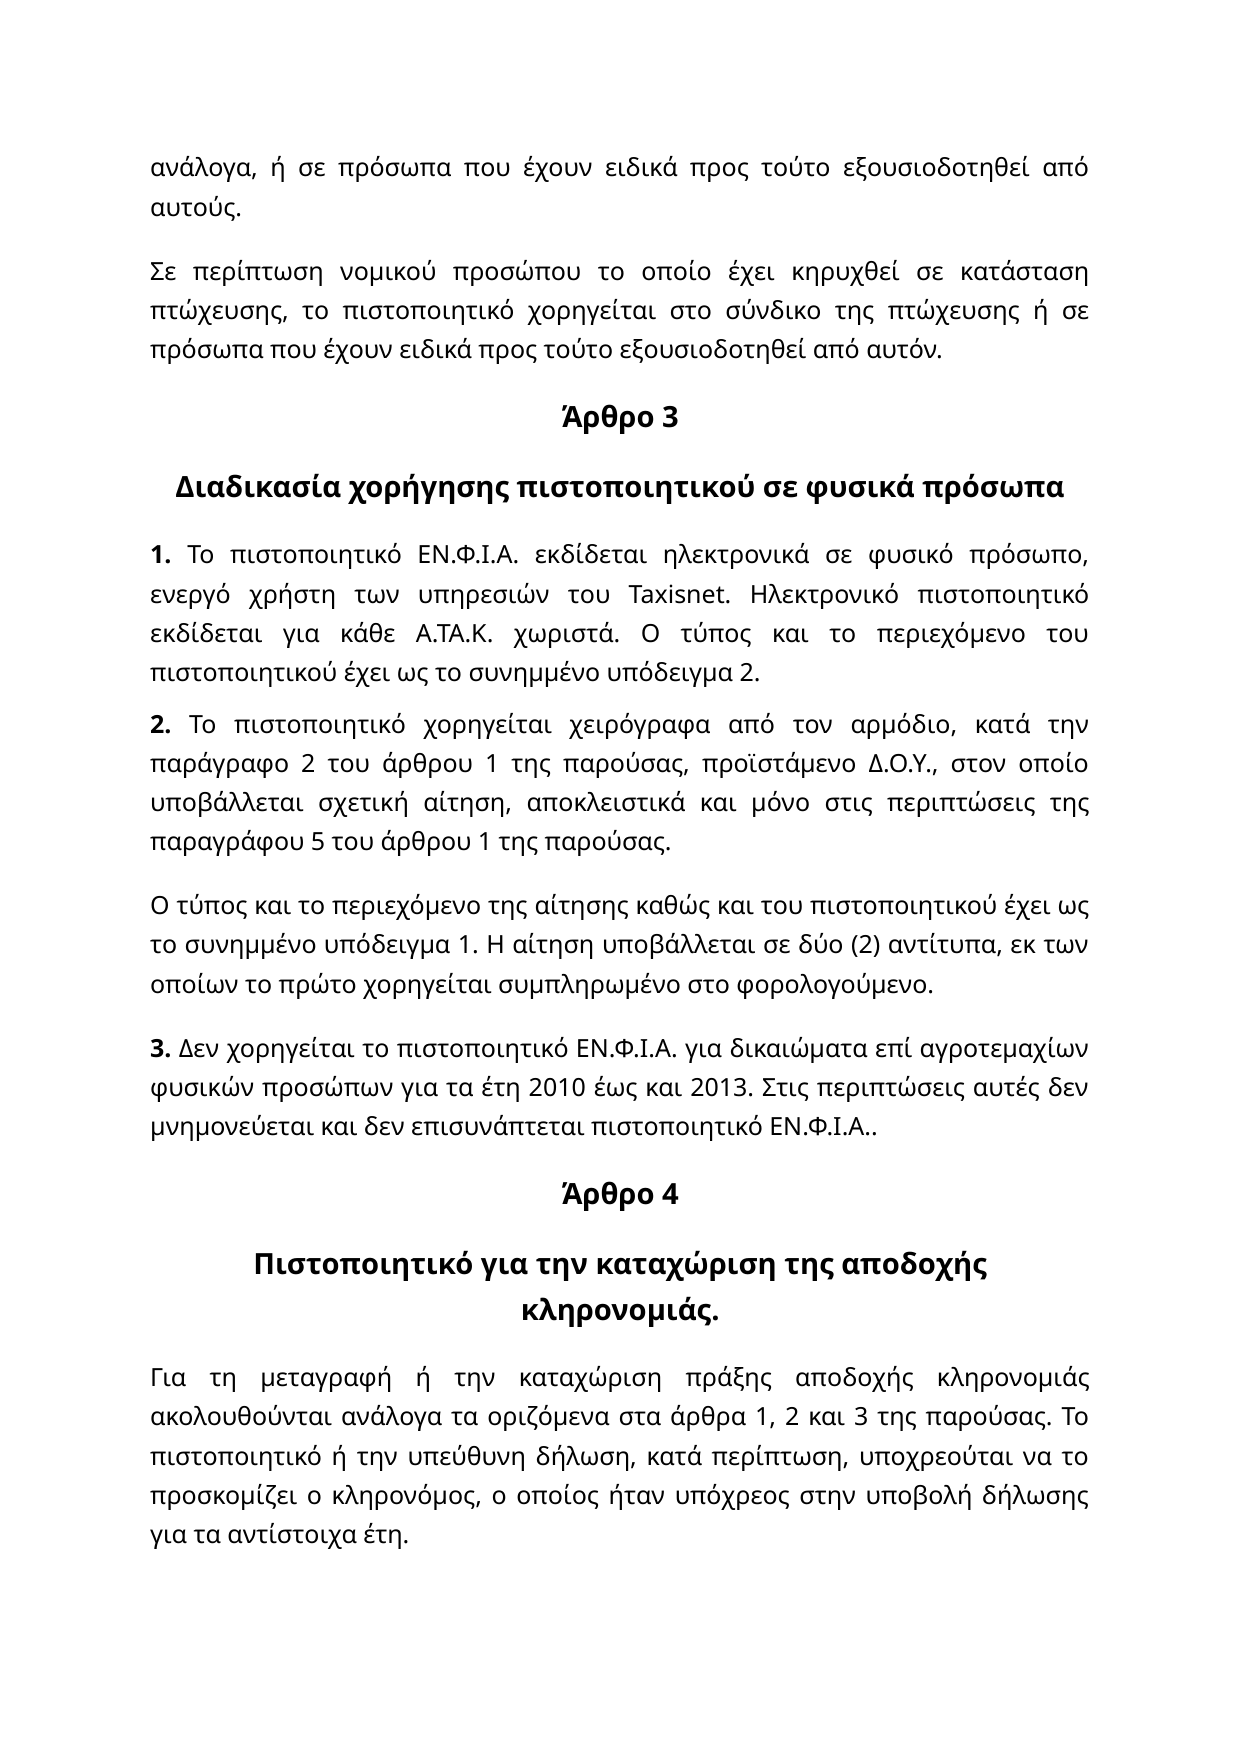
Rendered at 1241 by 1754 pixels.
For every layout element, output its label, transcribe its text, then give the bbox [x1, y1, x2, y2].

text Για τη μεταγραφή ή την καταχώριση πράξης αποδοχής κληρονομιάς ακολουθούνται ανάλογα τα οριζόμενα στα άρθρα 1, 2 και 3 της παρούσας. Το πιστοποιητικό ή την υπεύθυνη δήλωση, κατά περίπτωση, υποχρεούται να το προσκομίζει ο κληρονόμος, ο οποίος ήταν υπόχρεος στην υποβολή δήλωσης για τα αντίστοιχα έτη. [150, 1360, 1090, 1551]
text 3. Δεν χορηγείται το πιστοποιητικό ΕΝ.Φ.Ι.Α. για δικαιώματα επί αγροτεμαχίων φυσικών προσώπων για τα έτη 2010 έως και 2013. Στις περιπτώσεις αυτές δεν μνημονεύεται και δεν επισυνάπτεται πιστοποιητικό ΕΝ.Φ.Ι.Α.. [150, 1030, 1090, 1143]
text 1. Το πιστοποιητικό ΕΝ.Φ.Ι.Α. εκδίδεται ηλεκτρονικά σε φυσικό πρόσωπο, ενεργό χρήστη των υπηρεσιών του Taxisnet. Ηλεκτρονικό πιστοποιητικό εκδίδεται για κάθε Α.ΤΑ.Κ. χωριστά. Ο τύπος και το περιεχόμενο του πιστοποιητικού έχει ως το συνημμένο υπόδειγμα 2. [150, 537, 1090, 689]
subtitle Διαδικασία χορήγησης πιστοποιητικού σε φυσικά πρόσωπα [150, 466, 1090, 506]
subtitle Πιστοποιητικό για την καταχώριση της αποδοχής κληρονομιάς. [150, 1243, 1090, 1329]
text ανάλογα, ή σε πρόσωπα που έχουν ειδικά προς τούτο εξουσιοδοτηθεί από αυτούς. [150, 150, 1090, 223]
text Σε περίπτωση νομικού προσώπου το οποίο έχει κηρυχθεί σε κατάσταση πτώχευσης, το πιστοποιητικό χορηγείται στο σύνδικο της πτώχευσης ή σε πρόσωπα που έχουν ειδικά προς τούτο εξουσιοδοτηθεί από αυτόν. [150, 253, 1090, 366]
subtitle Άρθρο 4 [150, 1173, 1090, 1213]
subtitle Άρθρο 3 [150, 396, 1090, 436]
text 2. Το πιστοποιητικό χορηγείται χειρόγραφα από τον αρμόδιο, κατά την παράγραφο 2 του άρθρου 1 της παρούσας, προϊστάμενο Δ.Ο.Υ., στον οποίο υποβάλλεται σχετική αίτηση, αποκλειστικά και μόνο στις περιπτώσεις της παραγράφου 5 του άρθρου 1 της παρούσας. [150, 706, 1090, 858]
text Ο τύπος και το περιεχόμενο της αίτησης καθώς και του πιστοποιητικού έχει ως το συνημμένο υπόδειγμα 1. Η αίτηση υποβάλλεται σε δύο (2) αντίτυπα, εκ των οποίων το πρώτο χορηγείται συμπληρωμένο στο φορολογούμενο. [150, 888, 1090, 1000]
